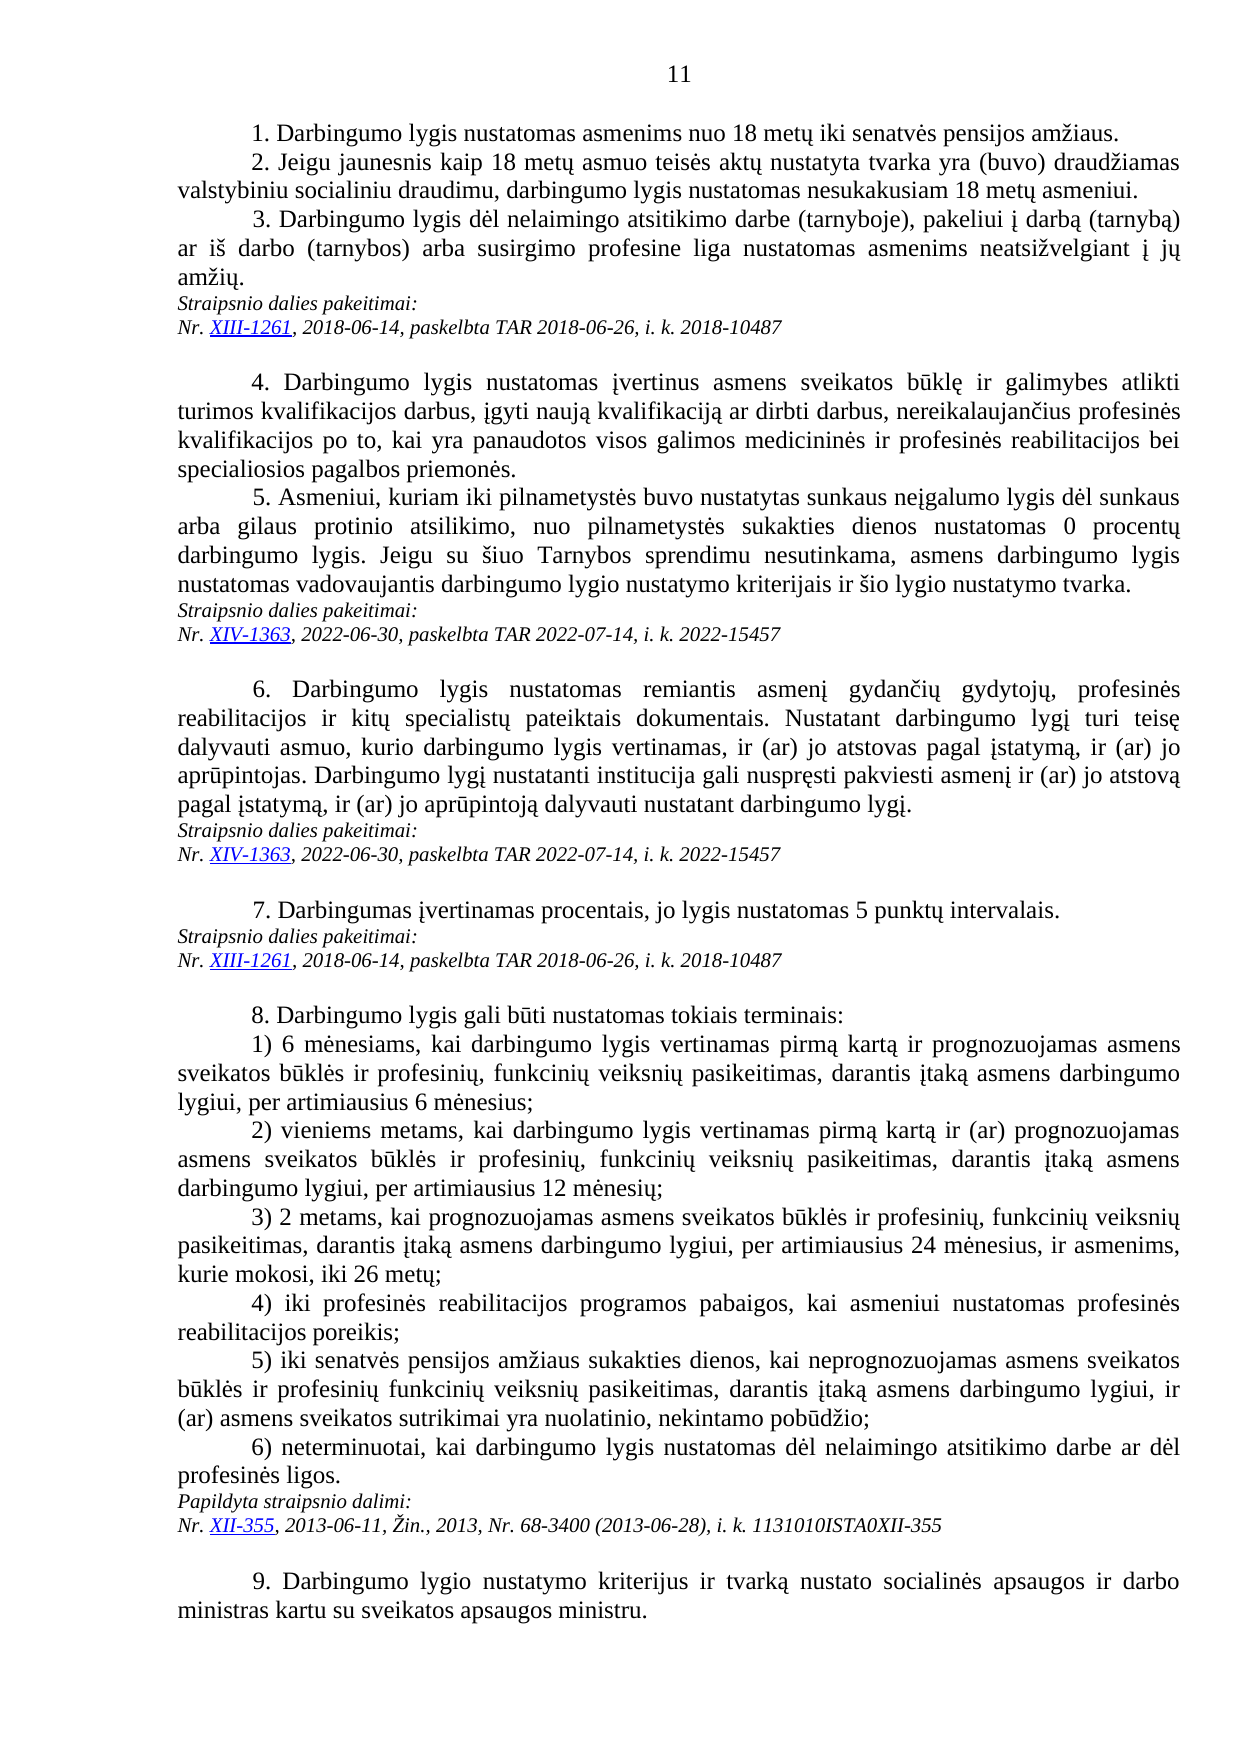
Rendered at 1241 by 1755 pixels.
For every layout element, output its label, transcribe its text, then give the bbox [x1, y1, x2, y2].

text Nr. XIII-1261, 2018-06-14, paskelbta TAR 2018-06-26, i. k. 2018-10487 [177, 948, 1181, 972]
text 5) iki senatvės pensijos amžiaus sukakties dienos, kai neprognozuojamas asmens sveikatos būklės ir profesinių funkcinių veiksnių pasikeitimas, darantis įtaką asmens darbingumo lygiui, ir (ar) asmens sveikatos sutrikimai yra nuolatinio, nekintamo pobūdžio; [177, 1346, 1181, 1432]
text 1) 6 mėnesiams, kai darbingumo lygis vertinamas pirmą kartą ir prognozuojamas asmens sveikatos būklės ir profesinių, funkcinių veiksnių pasikeitimas, darantis įtaką asmens darbingumo lygiui, per artimiausius 6 mėnesius; [177, 1029, 1181, 1116]
text Nr. XIV-1363, 2022-06-30, paskelbta TAR 2022-07-14, i. k. 2022-15457 [177, 622, 1181, 646]
text Nr. XII-355, 2013-06-11, Žin., 2013, Nr. 68-3400 (2013-06-28), i. k. 1131010ISTA0XII-355 [177, 1513, 1181, 1537]
text 9. Darbingumo lygio nustatymo kriterijus ir tvarką nustato socialinės apsaugos ir darbo ministras kartu su sveikatos apsaugos ministru. [177, 1566, 1181, 1624]
text Nr. XIV-1363, 2022-06-30, paskelbta TAR 2022-07-14, i. k. 2022-15457 [177, 842, 1181, 866]
text 4) iki profesinės reabilitacijos programos pabaigos, kai asmeniui nustatomas profesinės reabilitacijos poreikis; [177, 1288, 1181, 1346]
text 7. Darbingumas įvertinamas procentais, jo lygis nustatomas 5 punktų intervalais. [177, 895, 1181, 924]
text 2. Jeigu jaunesnis kaip 18 metų asmuo teisės aktų nustatyta tvarka yra (buvo) draudžiamas valstybiniu socialiniu draudimu, darbingumo lygis nustatomas nesukakusiam 18 metų asmeniui. [177, 147, 1181, 204]
text Papildyta straipsnio dalimi: [177, 1489, 1181, 1513]
text 6) neterminuotai, kai darbingumo lygis nustatomas dėl nelaimingo atsitikimo darbe ar dėl profesinės ligos. [177, 1432, 1181, 1489]
text 2) vieniems metams, kai darbingumo lygis vertinamas pirmą kartą ir (ar) prognozuojamas asmens sveikatos būklės ir profesinių, funkcinių veiksnių pasikeitimas, darantis įtaką asmens darbingumo lygiui, per artimiausius 12 mėnesių; [177, 1116, 1181, 1202]
text 1. Darbingumo lygis nustatomas asmenims nuo 18 metų iki senatvės pensijos amžiaus. [177, 118, 1181, 147]
text 3) 2 metams, kai prognozuojamas asmens sveikatos būklės ir profesinių, funkcinių veiksnių pasikeitimas, darantis įtaką asmens darbingumo lygiui, per artimiausius 24 mėnesius, ir asmenims, kurie mokosi, iki 26 metų; [177, 1202, 1181, 1288]
text Straipsnio dalies pakeitimai: [177, 597, 1181, 622]
text 6. Darbingumo lygis nustatomas remiantis asmenį gydančių gydytojų, profesinės reabilitacijos ir kitų specialistų pateiktais dokumentais. Nustatant darbingumo lygį turi teisę dalyvauti asmuo, kurio darbingumo lygis vertinamas, ir (ar) jo atstovas pagal įstatymą, ir (ar) jo aprūpintojas. Darbingumo lygį nustatanti institucija gali nuspręsti pakviesti asmenį ir (ar) jo atstovą pagal įstatymą, ir (ar) jo aprūpintoją dalyvauti nustatant darbingumo lygį. [177, 674, 1181, 818]
text Straipsnio dalies pakeitimai: [177, 924, 1181, 948]
text Straipsnio dalies pakeitimai: [177, 291, 1181, 315]
text 4. Darbingumo lygis nustatomas įvertinus asmens sveikatos būklę ir galimybes atlikti turimos kvalifikacijos darbus, įgyti naują kvalifikaciją ar dirbti darbus, nereikalaujančius profesinės kvalifikacijos po to, kai yra panaudotos visos galimos medicininės ir profesinės reabilitacijos bei specialiosios pagalbos priemonės. [177, 367, 1181, 482]
text 3. Darbingumo lygis dėl nelaimingo atsitikimo darbe (tarnyboje), pakeliui į darbą (tarnybą) ar iš darbo (tarnybos) arba susirgimo profesine liga nustatomas asmenims neatsižvelgiant į jų amžių. [177, 204, 1181, 291]
text Nr. XIII-1261, 2018-06-14, paskelbta TAR 2018-06-26, i. k. 2018-10487 [177, 315, 1181, 339]
text 5. Asmeniui, kuriam iki pilnametystės buvo nustatytas sunkaus neįgalumo lygis dėl sunkaus arba gilaus protinio atsilikimo, nuo pilnametystės sukakties dienos nustatomas 0 procentų darbingumo lygis. Jeigu su šiuo Tarnybos sprendimu nesutinkama, asmens darbingumo lygis nustatomas vadovaujantis darbingumo lygio nustatymo kriterijais ir šio lygio nustatymo tvarka. [177, 482, 1181, 597]
text 8. Darbingumo lygis gali būti nustatomas tokiais terminais: [177, 1001, 1181, 1029]
text Straipsnio dalies pakeitimai: [177, 818, 1181, 842]
